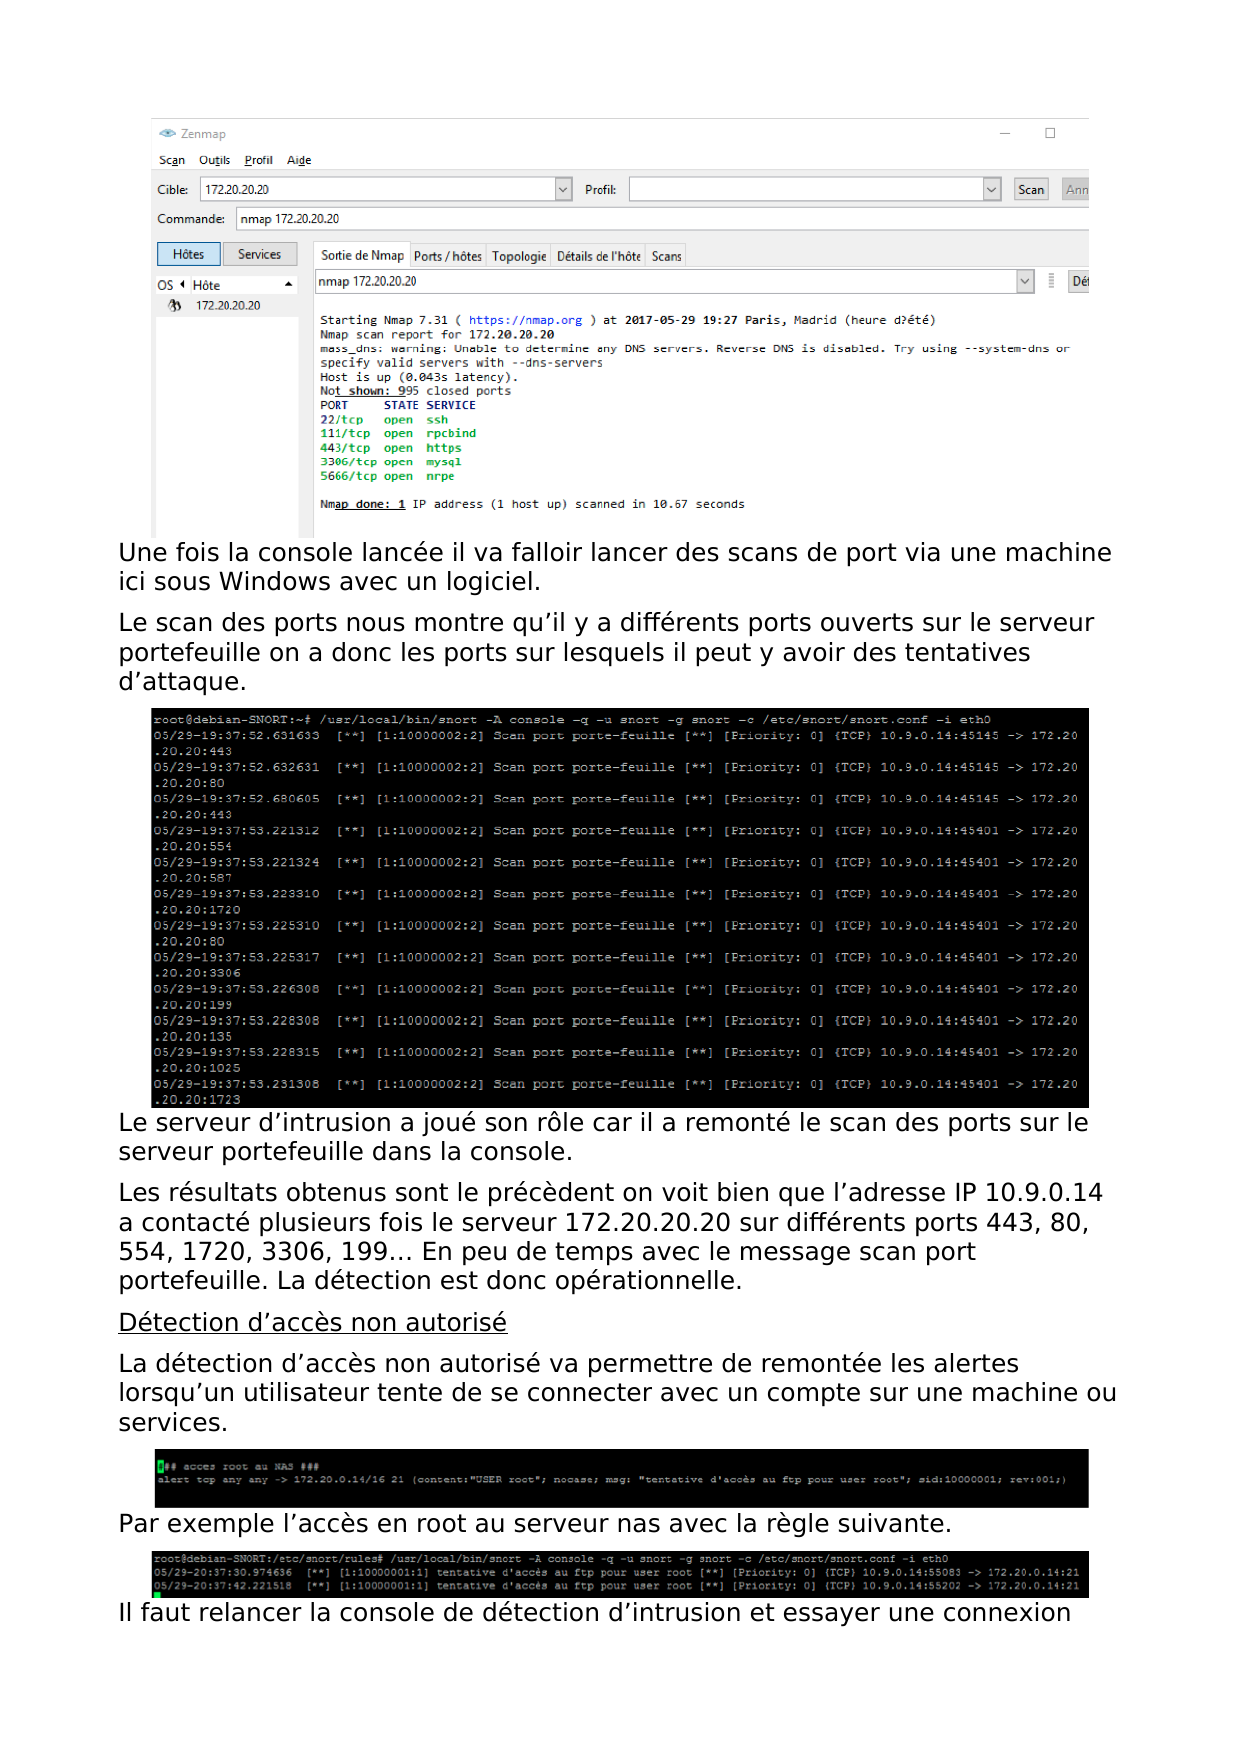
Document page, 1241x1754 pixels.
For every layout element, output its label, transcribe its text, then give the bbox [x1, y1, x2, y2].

text Une fois la console lancée il va falloir lancer des scans de port via une machine ici sous Windows avec un logiciel. [118, 118, 1122, 596]
text Par exemple l’accès en root au serveur nas avec la règle suivante. [118, 1449, 1122, 1539]
text Le scan des ports nous montre qu’il y a différents ports ouverts sur le serveur portefeuille on a donc les ports sur lesquels il peut y avoir des tentatives d’attaque. [118, 608, 1122, 696]
picture [151, 118, 1089, 538]
text Les résultats obtenus sont le précèdent on voit bien que l’adresse IP 10.9.0.14 a contacté plusieurs fois le serveur 172.20.20.20 sur différents ports 443, 80, 554, 1720, 3306, 199… En peu de temps avec le message scan port portefeuille. La détection est donc opérationnelle. [118, 1178, 1122, 1295]
text Détection d’accès non autorisé [118, 1308, 1122, 1337]
picture [151, 1551, 1089, 1598]
picture [151, 1449, 1089, 1510]
text Le serveur d’intrusion a joué son rôle car il a remonté le scan des ports sur le serveur portefeuille dans la console. [118, 708, 1122, 1166]
text Il faut relancer la console de détection d’intrusion et essayer une connexion [118, 1551, 1122, 1627]
text La détection d’accès non autorisé va permettre de remontée les alertes lorsqu’un utilisateur tente de se connecter avec un compte sur une machine ou services. [118, 1349, 1122, 1437]
picture [151, 708, 1089, 1108]
